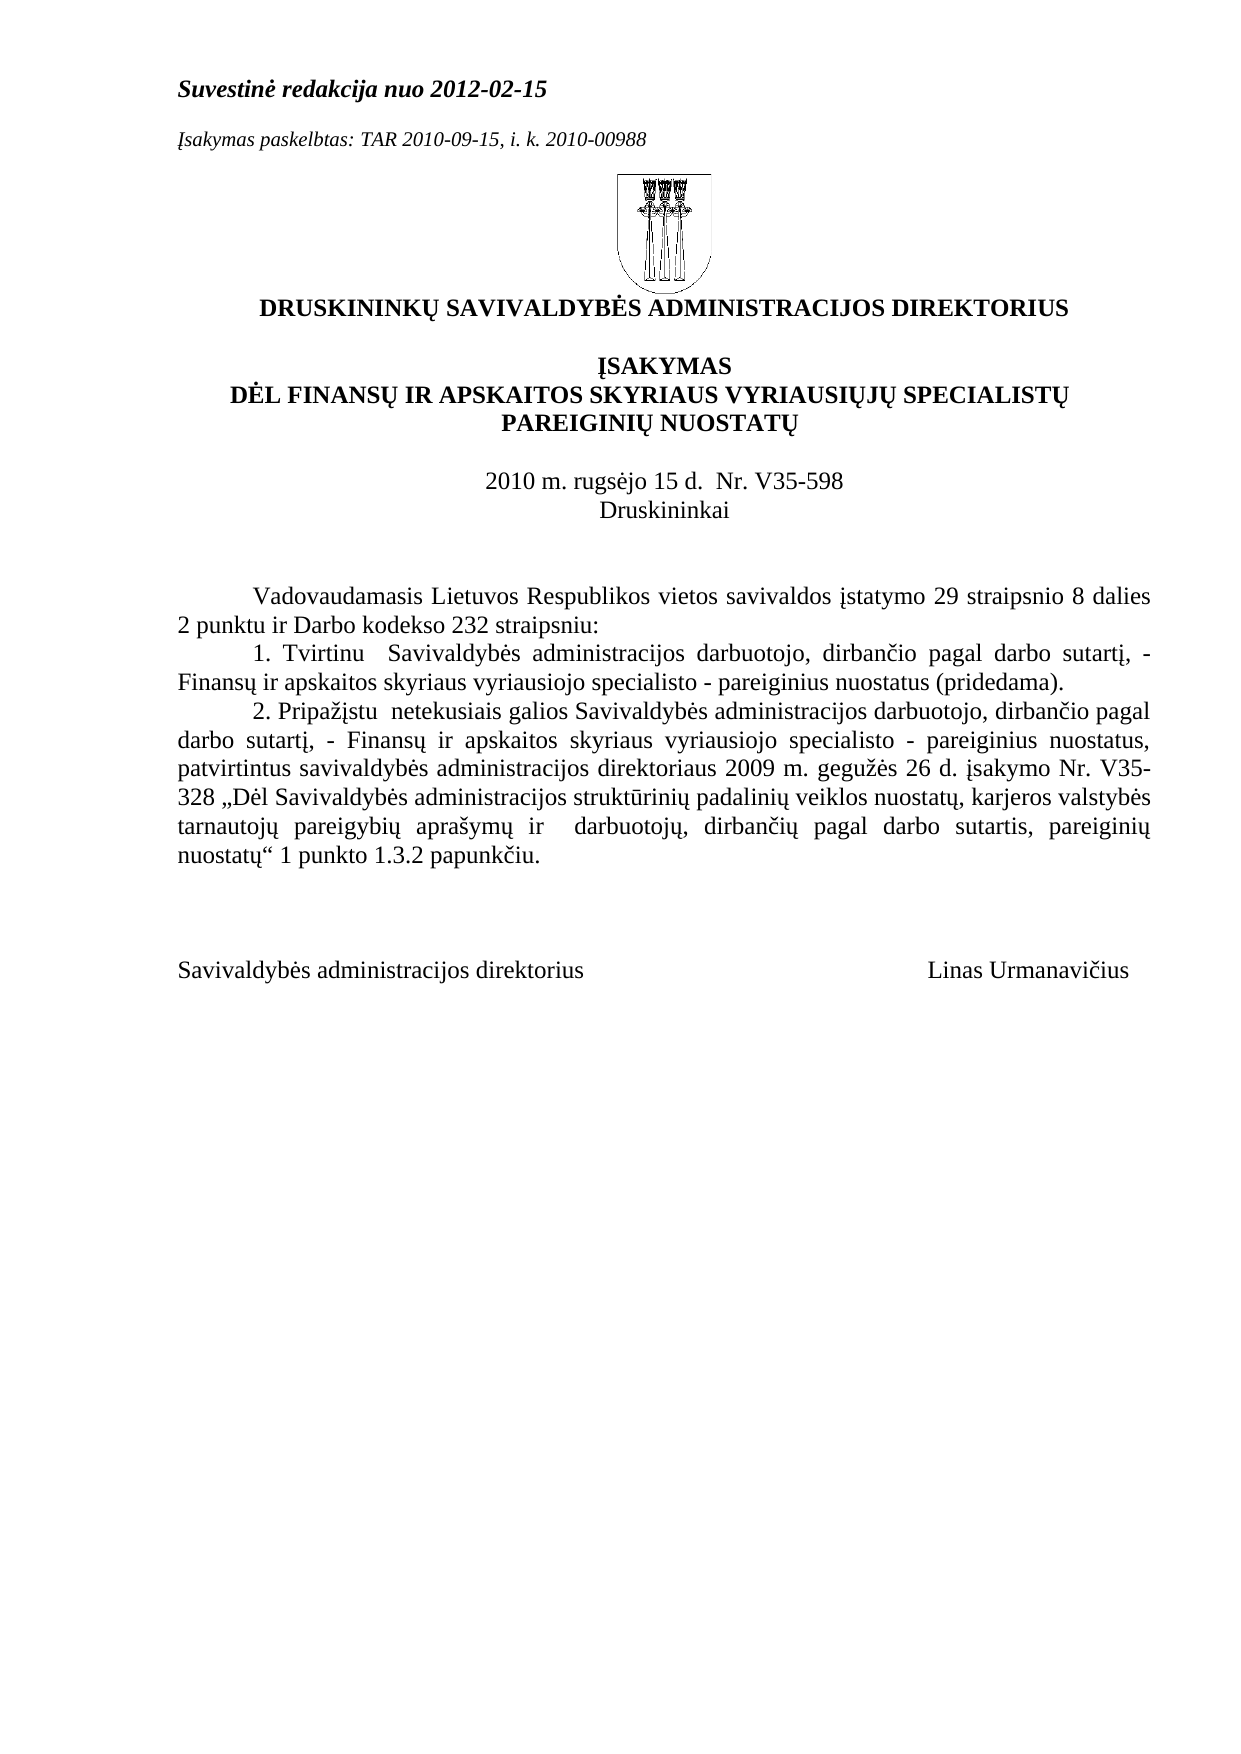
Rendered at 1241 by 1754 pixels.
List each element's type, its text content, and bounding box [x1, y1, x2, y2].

text Suvestinė redakcija nuo 2012-02-15 [177, 74, 1152, 103]
text Vadovaudamasis Lietuvos Respublikos vietos savivaldos įstatymo 29 straipsnio 8 dalies 2 punktu ir Darbo kodekso 232 straipsniu: [177, 581, 1152, 638]
text Įsakymas paskelbtas: TAR 2010-09-15, i. k. 2010-00988 [177, 127, 1152, 151]
text DRUSKININKŲ SAVIVALDYBĖS ADMINISTRACIJOS DIREKTORIUS [177, 293, 1152, 322]
text 2010 m. rugsėjo 15 d. Nr. V35-598 [177, 466, 1152, 495]
text Druskininkai [177, 495, 1152, 523]
text 1. Tvirtinu Savivaldybės administracijos darbuotojo, dirbančio pagal darbo sutartį, - Finansų ir apskaitos skyriaus vyriausiojo specialisto - pareiginius nuostatus (pridedama). [177, 638, 1152, 696]
text 2. Pripažįstu netekusiais galios Savivaldybės administracijos darbuotojo, dirbančio pagal darbo sutartį, - Finansų ir apskaitos skyriaus vyriausiojo specialisto - pareiginius nuostatus, patvirtintus savivaldybės administracijos direktoriaus 2009 m. gegužės 26 d. įsakymo Nr. V35-328 „Dėl Savivaldybės administracijos struktūrinių padalinių veiklos nuostatų, karjeros valstybės tarnautojų pareigybių aprašymų ir darbuotojų, dirbančių pagal darbo sutartis, pareiginių nuostatų“ 1 punkto 1.3.2 papunkčiu. [177, 696, 1152, 868]
text ĮSAKYMAS [177, 351, 1152, 380]
text Savivaldybės administracijos direktorius Linas Urmanavičius [177, 955, 1152, 983]
text DĖL FINANSŲ IR APSKAITOS SKYRIAUS VYRIAUSIŲJŲ SPECIALISTŲ PAREIGINIŲ NUOSTATŲ [177, 380, 1123, 437]
